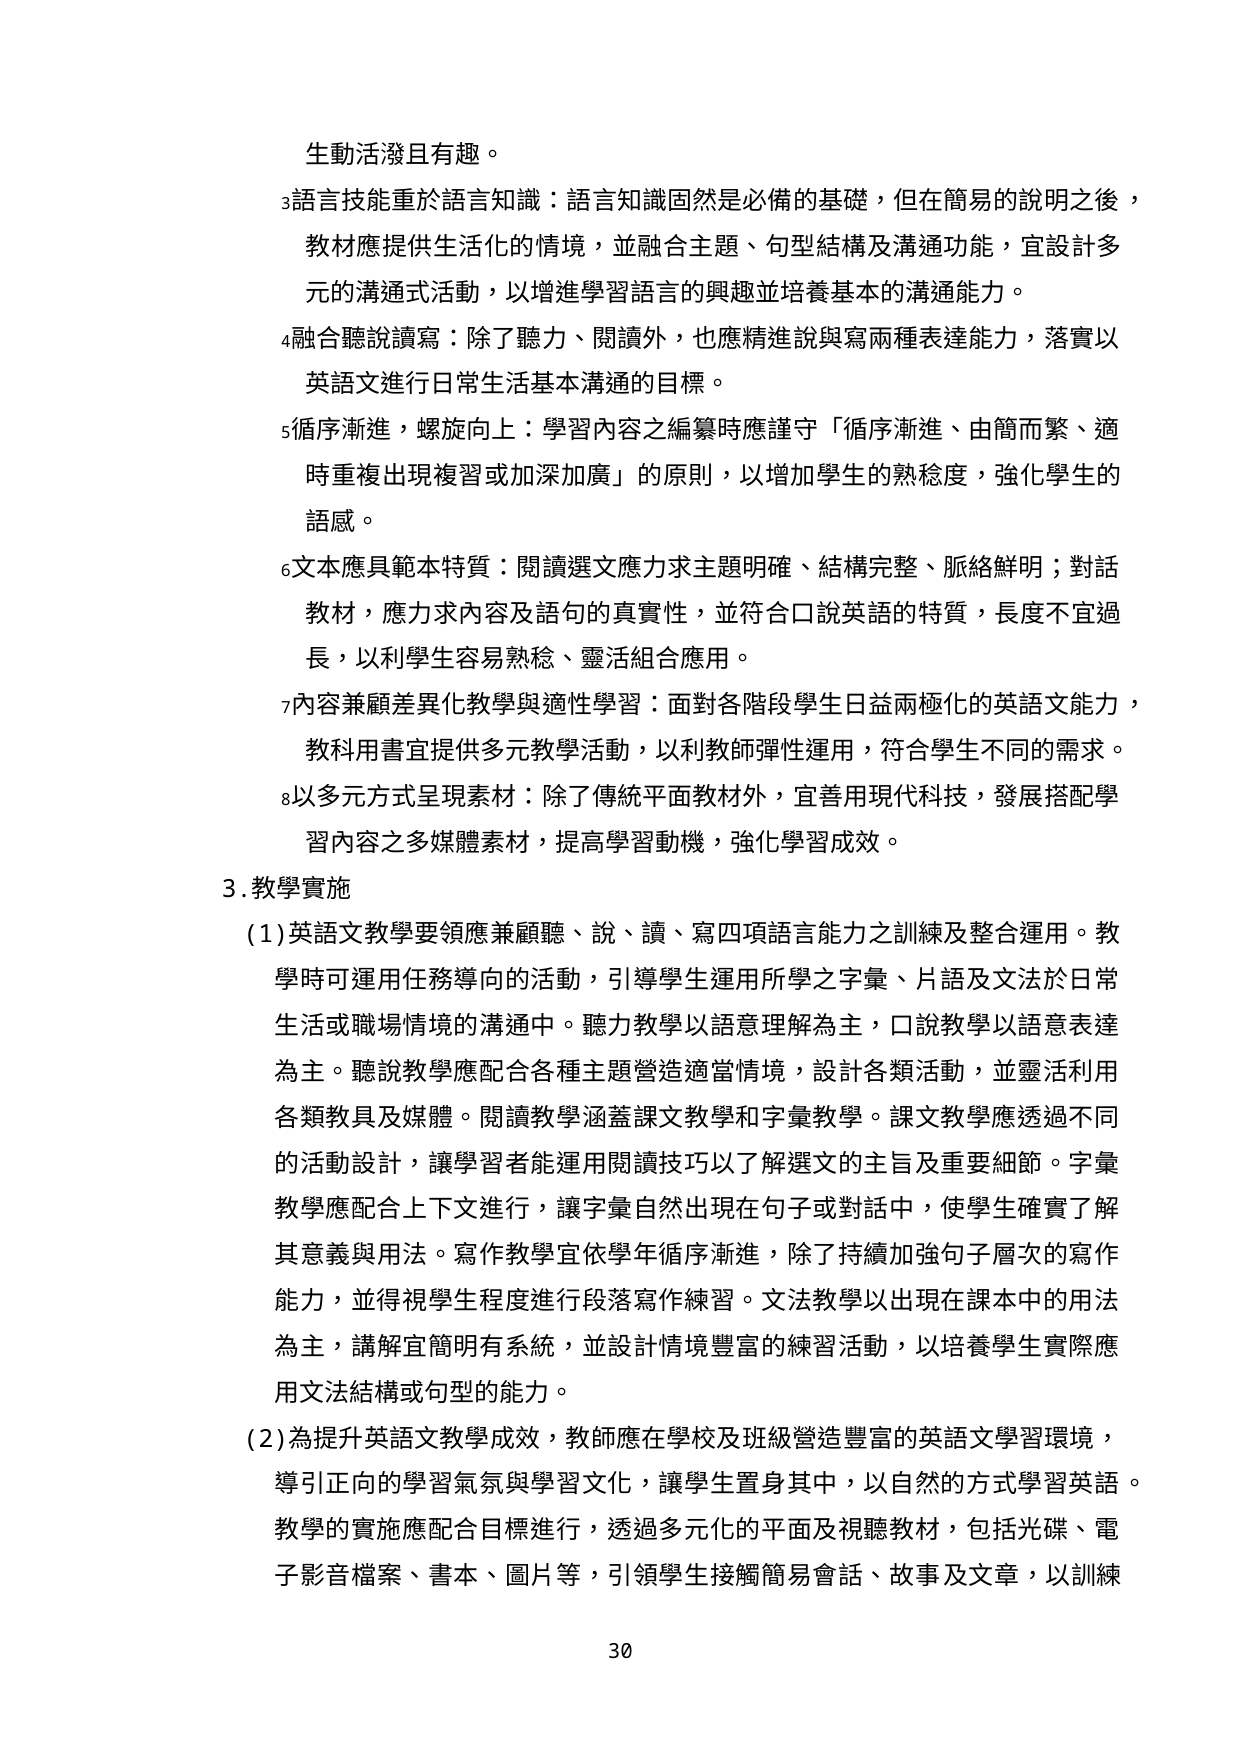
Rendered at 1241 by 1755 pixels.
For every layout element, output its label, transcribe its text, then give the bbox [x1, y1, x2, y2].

text 7內容兼顧差異化教學與適性學習：面對各階段學生日益兩極化的英語文能力，教科用書宜提供多元教學活動，以利教師彈性運用，符合學生不同的需求。 [281, 677, 1122, 769]
text 8以多元方式呈現素材：除了傳統平面教材外，宜善用現代科技，發展搭配學習內容之多媒體素材，提高學習動機，強化學習成效。 [281, 769, 1122, 860]
text 2以學生為中心：教材的編製以學生的興趣及需要為依歸，內容應實用、淺顯、生動活潑且有趣。 [281, 127, 1122, 173]
text 4融合聽說讀寫：除了聽力、閱讀外，也應精進說與寫兩種表達能力，落實以英語文進行日常生活基本溝通的目標。 [281, 310, 1122, 402]
text 3.教學實施 [189, 860, 1122, 906]
text (1)英語文教學要領應兼顧聽、說、讀、寫四項語言能力之訓練及整合運用。教學時可運用任務導向的活動，引導學生運用所學之字彙、片語及文法於日常生活或職場情境的溝通中。聽力教學以語意理解為主，口說教學以語意表達為主。聽說教學應配合各種主題營造適當情境，設計各類活動，並靈活利用各類教具及媒體。閱讀教學涵蓋課文教學和字彙教學。課文教學應透過不同的活動設計，讓學習者能運用閱讀技巧以了解選文的主旨及重要細節。字彙教學應配合上下文進行，讓字彙自然出現在句子或對話中，使學生確實了解其意義與用法。寫作教學宜依學年循序漸進，除了持續加強句子層次的寫作能力，並得視學生程度進行段落寫作練習。文法教學以出現在課本中的用法為主，講解宜簡明有系統，並設計情境豐富的練習活動，以培養學生實際應用文法結構或句型的能力。 [243, 906, 1122, 1410]
text (2)為提升英語文教學成效，教師應在學校及班級營造豐富的英語文學習環境，導引正向的學習氣氛與學習文化，讓學生置身其中，以自然的方式學習英語。教學的實施應配合目標進行，透過多元化的平面及視聽教材，包括光碟、電子影音檔案、書本、圖片等，引領學生接觸簡易會話、故事及文章，以訓練學生聽與說的能力。教師可儘量以英語文進行教學，過程應注重語言的互動與溝通，增加學生接觸及使用英語文的機會，透過情境化教學及同儕與師生雙向互動的練習，讓學生從各項活動中學習。 [243, 1410, 1122, 1594]
text 5循序漸進，螺旋向上：學習內容之編纂時應謹守「循序漸進、由簡而繁、適時重複出現複習或加深加廣」的原則，以增加學生的熟稔度，強化學生的語感。 [281, 402, 1122, 539]
text 6文本應具範本特質：閱讀選文應力求主題明確、結構完整、脈絡鮮明；對話教材，應力求內容及語句的真實性，並符合口說英語的特質，長度不宜過長，以利學生容易熟稔、靈活組合應用。 [281, 539, 1122, 677]
text 3語言技能重於語言知識：語言知識固然是必備的基礎，但在簡易的說明之後，教材應提供生活化的情境，並融合主題、句型結構及溝通功能，宜設計多元的溝通式活動，以增進學習語言的興趣並培養基本的溝通能力。 [281, 173, 1122, 310]
